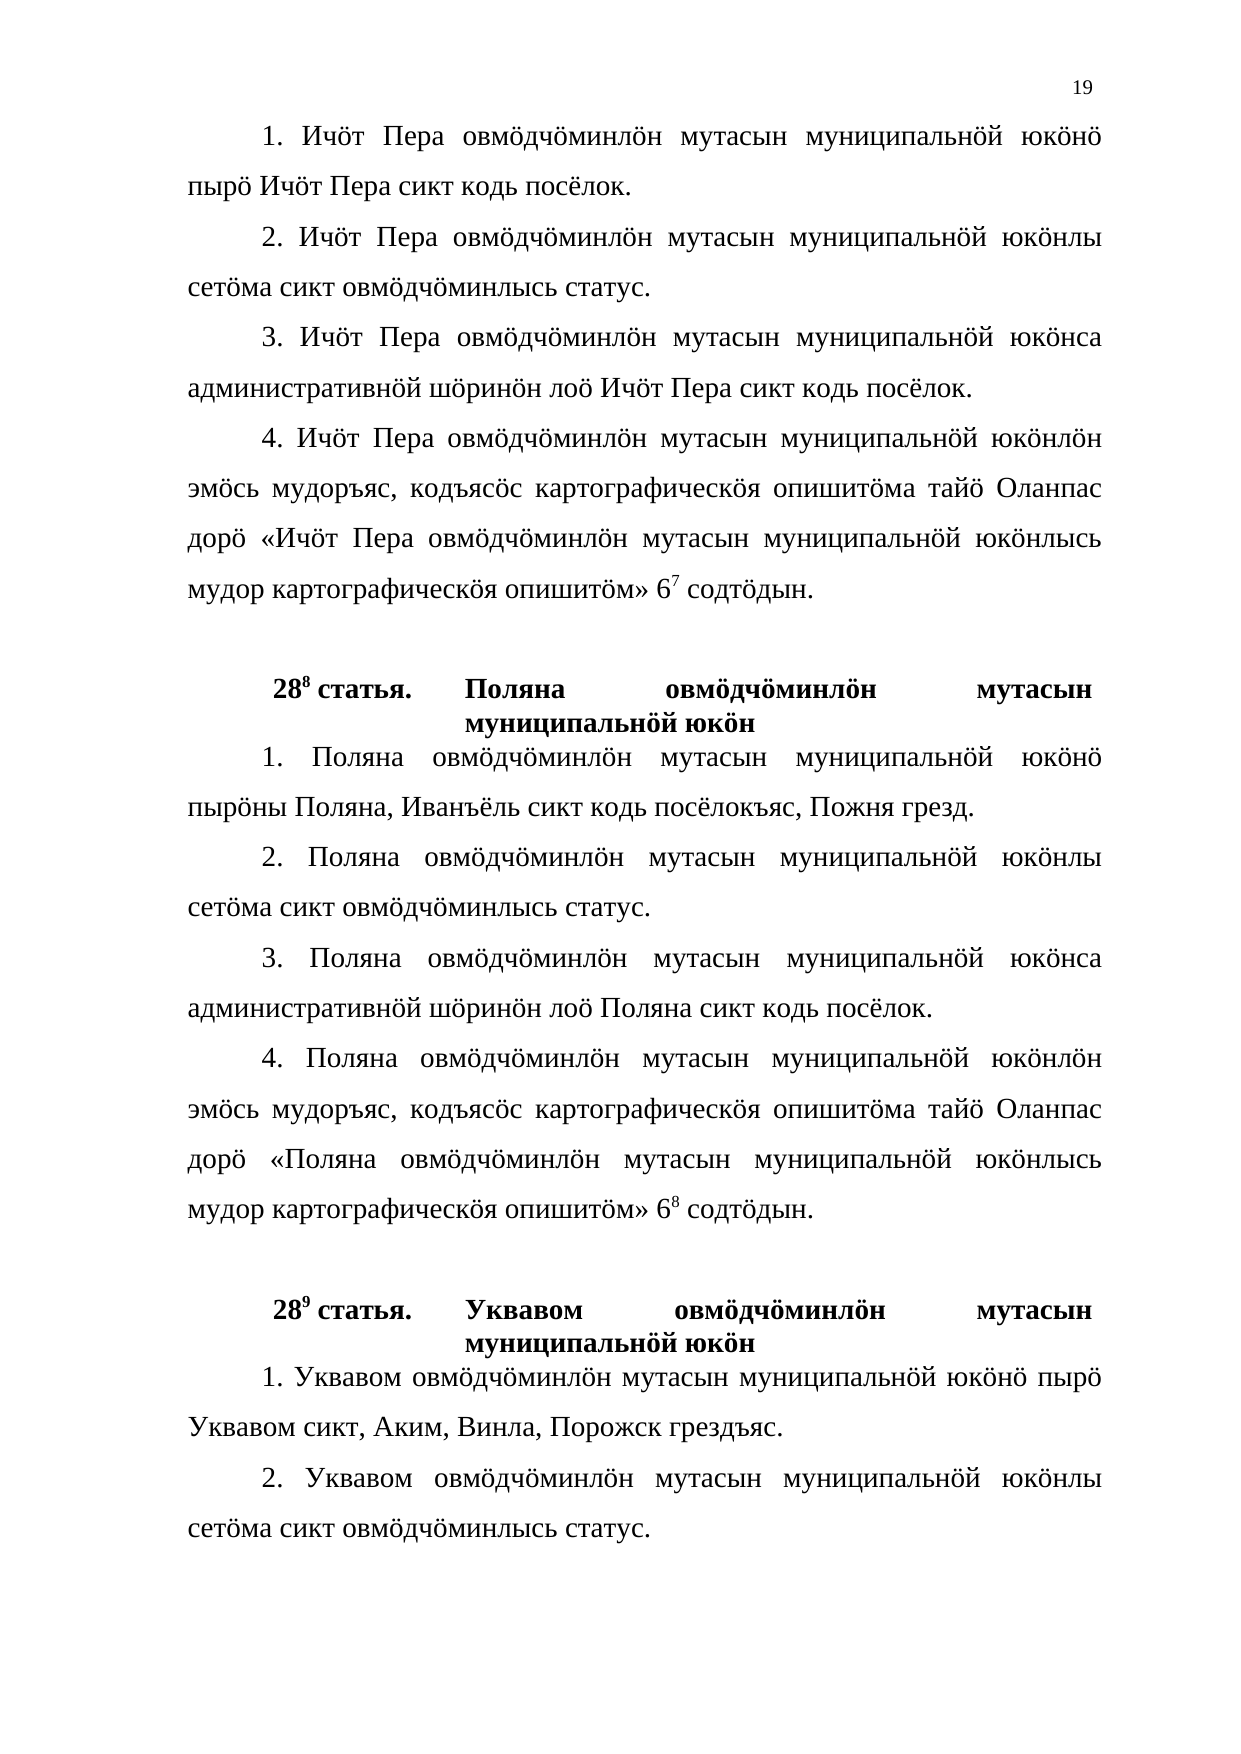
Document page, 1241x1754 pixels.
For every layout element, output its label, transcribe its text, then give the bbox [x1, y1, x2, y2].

text 4. Ичöт Пера овмöдчöминлöн мутасын муниципальнöй юкöнлöн эмöсь мудоръяс, кодъясöс картографическöя опишитöма тайö Оланпас дорö «Ичöт Пера овмöдчöминлöн мутасын муниципальнöй юкöнлысь мудор картографическöя опишитöм» 67 содтöдын. [187, 420, 1103, 604]
text 2. Поляна овмöдчöминлöн мутасын муниципальнöй юкöнлы сетöма сикт овмöдчöминлысь статус. [187, 839, 1103, 923]
table_header Уквавом овмöдчöминлöн мутасын муниципальнöй юкöн [453, 1292, 1104, 1359]
text 4. Поляна овмöдчöминлöн мутасын муниципальнöй юкöнлöн эмöсь мудоръяс, кодъясöс картографическöя опишитöма тайö Оланпас дорö «Поляна овмöдчöминлöн мутасын муниципальнöй юкöнлысь мудор картографическöя опишитöм» 68 содтöдын. [187, 1041, 1103, 1225]
text 2. Уквавом овмöдчöминлöн мутасын муниципальнöй юкöнлы сетöма сикт овмöдчöминлысь статус. [187, 1460, 1103, 1544]
table_header 289 статья. [261, 1292, 453, 1359]
text 2. Ичöт Пера овмöдчöминлöн мутасын муниципальнöй юкöнлы сетöма сикт овмöдчöминлысь статус. [187, 219, 1103, 303]
text 1. Поляна овмöдчöминлöн мутасын муниципальнöй юкöнö пырöны Поляна, Иванъёль сикт кодь посёлокъяс, Пожня грезд. [187, 739, 1103, 822]
text 1. Ичöт Пера овмöдчöминлöн мутасын муниципальнöй юкöнö пырö Ичöт Пера сикт кодь посёлок. [187, 118, 1103, 202]
text 1. Уквавом овмöдчöминлöн мутасын муниципальнöй юкöнö пырö Уквавом сикт, Аким, Винла, Порожск грездъяс. [187, 1359, 1103, 1443]
text 3. Поляна овмöдчöминлöн мутасын муниципальнöй юкöнса административнöй шöринöн лоö Поляна сикт кодь посёлок. [187, 940, 1103, 1024]
table_header 288 статья. [261, 672, 453, 739]
table_header Поляна овмöдчöминлöн мутасын муниципальнöй юкöн [453, 672, 1104, 739]
text 3. Ичöт Пера овмöдчöминлöн мутасын муниципальнöй юкöнса административнöй шöринöн лоö Ичöт Пера сикт кодь посёлок. [187, 319, 1103, 403]
